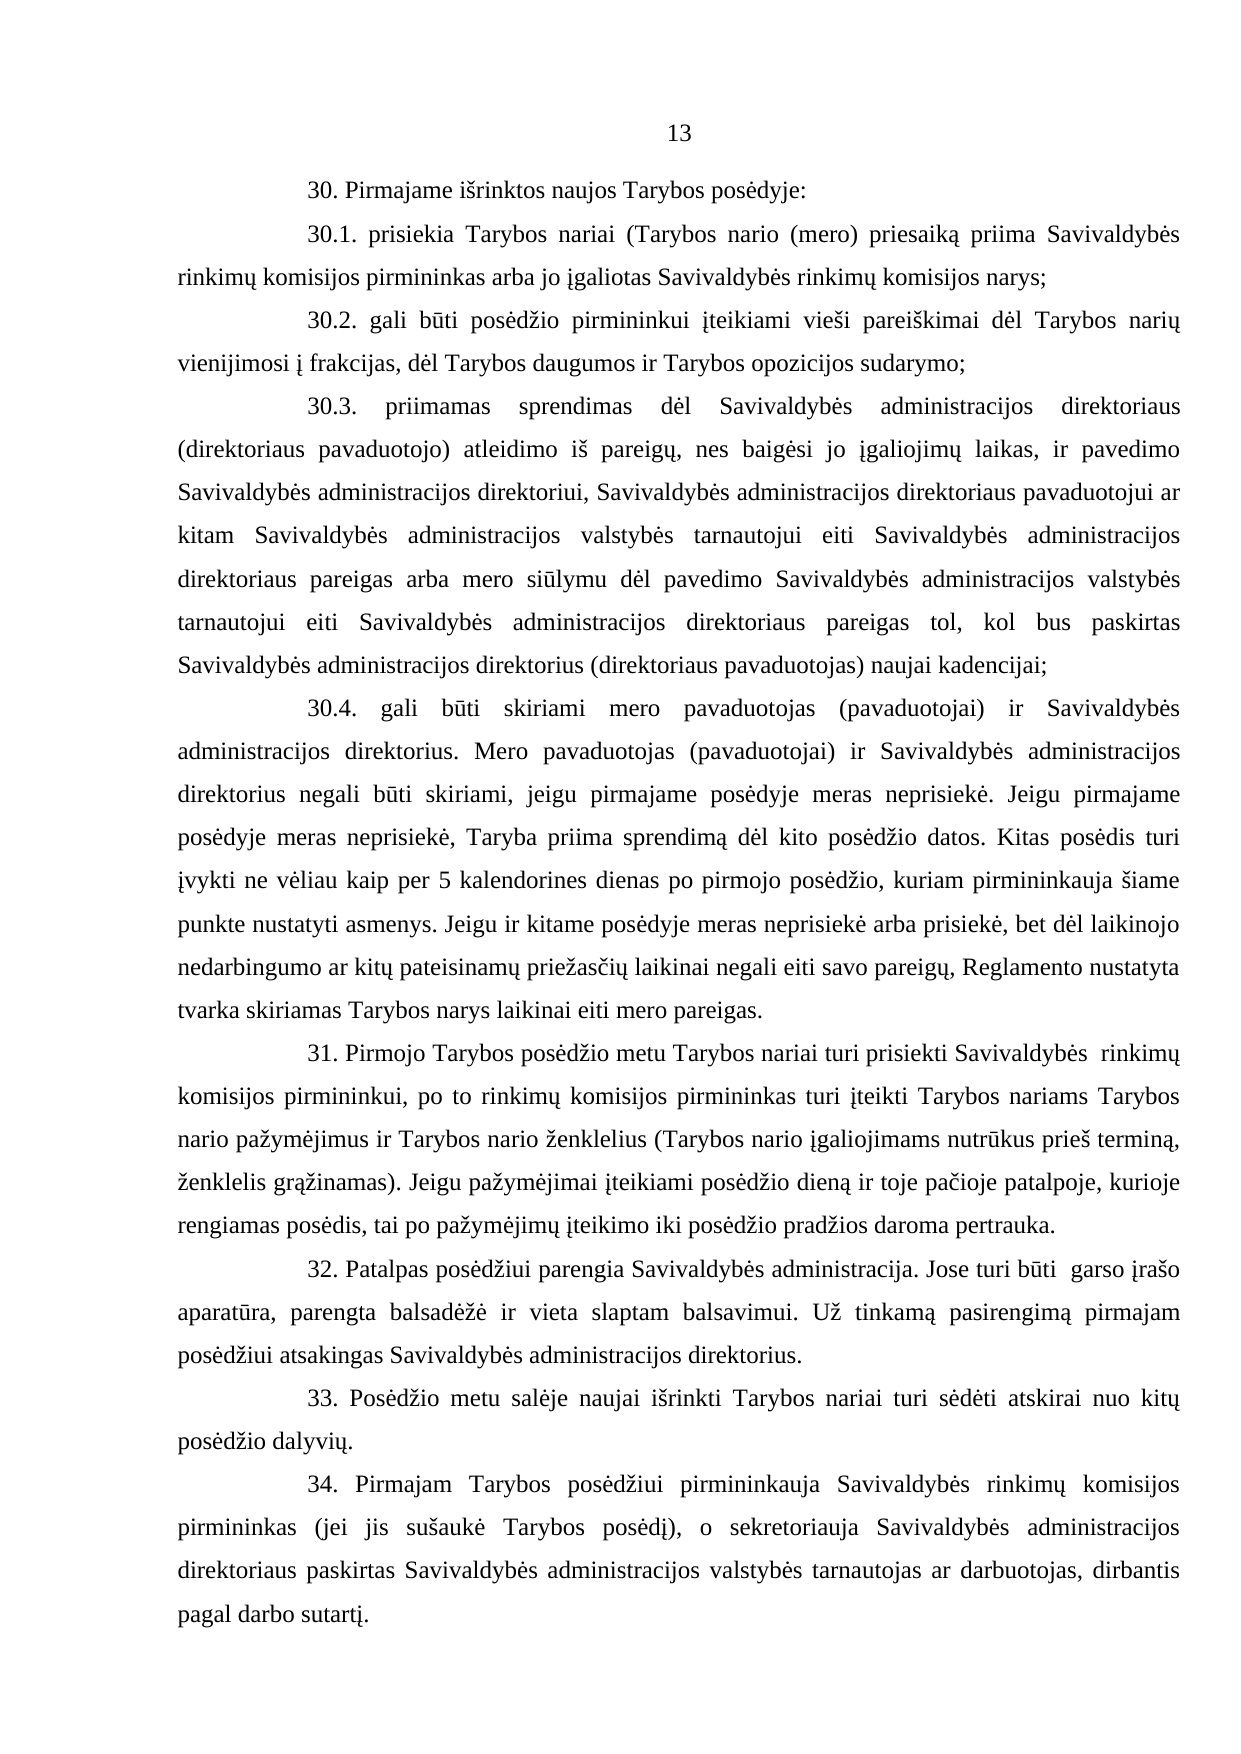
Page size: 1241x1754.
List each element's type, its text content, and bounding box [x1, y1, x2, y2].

text 30.1. prisiekia Tarybos nariai (Tarybos nario (mero) priesaiką priima Savivaldybės rinkimų komisijos pirmininkas arba jo įgaliotas Savivaldybės rinkimų komisijos narys; [177, 219, 1181, 291]
text 30.3. priimamas sprendimas dėl Savivaldybės administracijos direktoriaus (direktoriaus pavaduotojo) atleidimo iš pareigų, nes baigėsi jo įgaliojimų laikas, ir pavedimo Savivaldybės administracijos direktoriui, Savivaldybės administracijos direktoriaus pavaduotojui ar kitam Savivaldybės administracijos valstybės tarnautojui eiti Savivaldybės administracijos direktoriaus pareigas arba mero siūlymu dėl pavedimo Savivaldybės administracijos valstybės tarnautojui eiti Savivaldybės administracijos direktoriaus pareigas tol, kol bus paskirtas Savivaldybės administracijos direktorius (direktoriaus pavaduotojas) naujai kadencijai; [177, 391, 1181, 679]
text 30.4. gali būti skiriami mero pavaduotojas (pavaduotojai) ir Savivaldybės administracijos direktorius. Mero pavaduotojas (pavaduotojai) ir Savivaldybės administracijos direktorius negali būti skiriami, jeigu pirmajame posėdyje meras neprisiekė. Jeigu pirmajame posėdyje meras neprisiekė, Taryba priima sprendimą dėl kito posėdžio datos. Kitas posėdis turi įvykti ne vėliau kaip per 5 kalendorines dienas po pirmojo posėdžio, kuriam pirmininkauja šiame punkte nustatyti asmenys. Jeigu ir kitame posėdyje meras neprisiekė arba prisiekė, bet dėl laikinojo nedarbingumo ar kitų pateisinamų priežasčių laikinai negali eiti savo pareigų, Reglamento nustatyta tvarka skiriamas Tarybos narys laikinai eiti mero pareigas. [177, 693, 1181, 1024]
text 30. Pirmajame išrinktos naujos Tarybos posėdyje: [177, 176, 1181, 204]
text 34. Pirmajam Tarybos posėdžiui pirmininkauja Savivaldybės rinkimų komisijos pirmininkas (jei jis sušaukė Tarybos posėdį), o sekretoriauja Savivaldybės administracijos direktoriaus paskirtas Savivaldybės administracijos valstybės tarnautojas ar darbuotojas, dirbantis pagal darbo sutartį. [177, 1469, 1181, 1627]
text 33. Posėdžio metu salėje naujai išrinkti Tarybos nariai turi sėdėti atskirai nuo kitų posėdžio dalyvių. [177, 1383, 1181, 1455]
text 30.2. gali būti posėdžio pirmininkui įteikiami vieši pareiškimai dėl Tarybos narių vienijimosi į frakcijas, dėl Tarybos daugumos ir Tarybos opozicijos sudarymo; [177, 305, 1181, 377]
text 31. Pirmojo Tarybos posėdžio metu Tarybos nariai turi prisiekti Savivaldybės rinkimų komisijos pirmininkui, po to rinkimų komisijos pirmininkas turi įteikti Tarybos nariams Tarybos nario pažymėjimus ir Tarybos nario ženklelius (Tarybos nario įgaliojimams nutrūkus prieš terminą, ženklelis grąžinamas). Jeigu pažymėjimai įteikiami posėdžio dieną ir toje pačioje patalpoje, kurioje rengiamas posėdis, tai po pažymėjimų įteikimo iki posėdžio pradžios daroma pertrauka. [177, 1038, 1181, 1239]
text 32. Patalpas posėdžiui parengia Savivaldybės administracija. Jose turi būti garso įrašo aparatūra, parengta balsadėžė ir vieta slaptam balsavimui. Už tinkamą pasirengimą pirmajam posėdžiui atsakingas Savivaldybės administracijos direktorius. [177, 1254, 1181, 1369]
